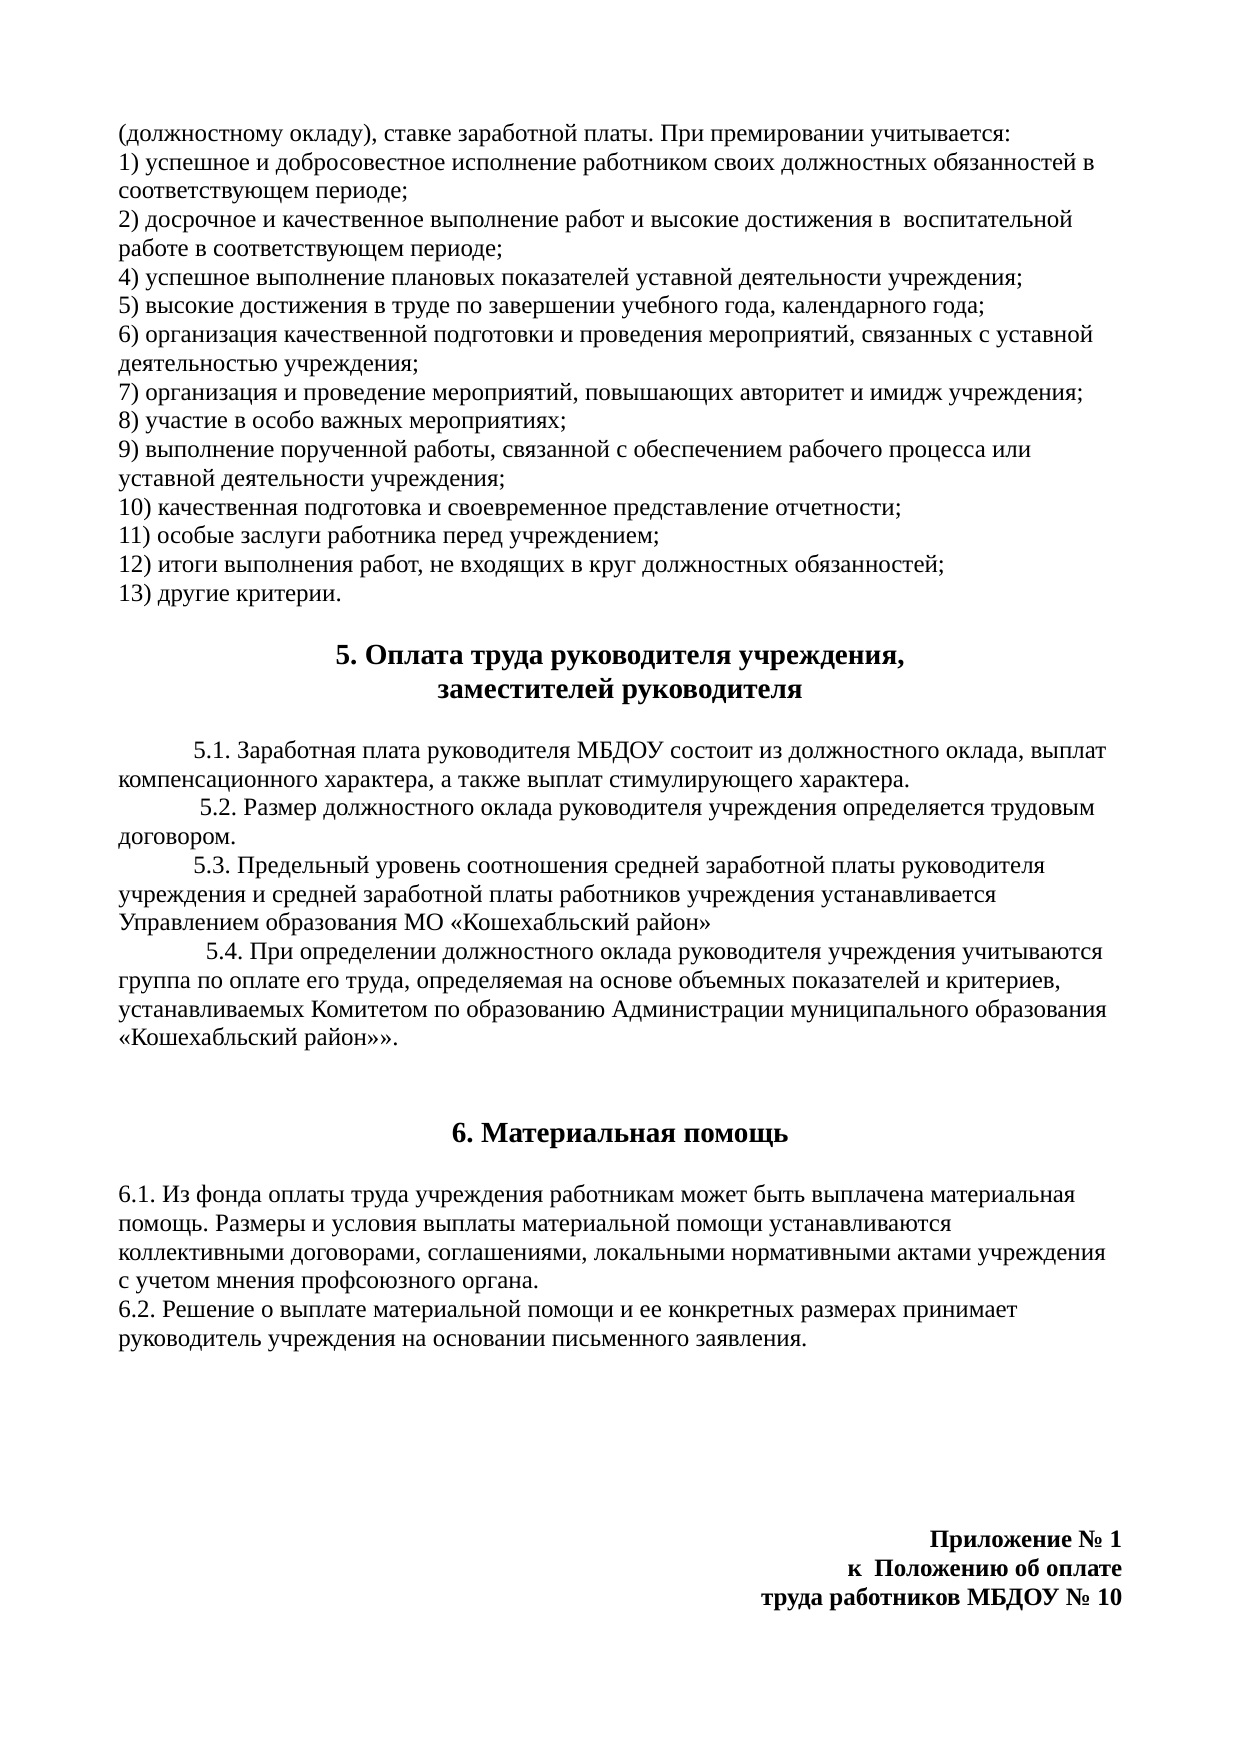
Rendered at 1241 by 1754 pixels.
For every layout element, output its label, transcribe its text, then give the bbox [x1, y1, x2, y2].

text 5) высокие достижения в труде по завершении учебного года, календарного года; [118, 291, 1122, 319]
text 5.3. Предельный уровень соотношения средней заработной платы руководителя учреждения и средней заработной платы работников учреждения устанавливается Управлением образования МО «Кошехабльский район» [118, 850, 1122, 936]
text 8) участие в особо важных мероприятиях; [118, 406, 1122, 434]
text 4) успешное выполнение плановых показателей уставной деятельности учреждения; [118, 262, 1122, 291]
text 5.2. Размер должностного оклада руководителя учреждения определяется трудовым договором. [118, 792, 1122, 850]
text 13) другие критерии. [118, 578, 1122, 607]
text 12) итоги выполнения работ, не входящих в круг должностных обязанностей; [118, 549, 1122, 578]
text 5. Оплата труда руководителя учреждения, [118, 637, 1122, 671]
text Приложение № 1 [118, 1524, 1122, 1553]
text 5.1. Заработная плата руководителя МБДОУ состоит из должностного оклада, выплат компенсационного характера, а также выплат стимулирующего характера. [118, 735, 1122, 792]
text 6) организация качественной подготовки и проведения мероприятий, связанных с уставной деятельностью учреждения; [118, 319, 1122, 377]
text 11) особые заслуги работника перед учреждением; [118, 521, 1122, 549]
text 5.4. При определении должностного оклада руководителя учреждения учитываются группа по оплате его труда, определяемая на основе объемных показателей и критериев, устанавливаемых Комитетом по образованию Администрации муниципального образования «Кошехабльский район»». [118, 936, 1122, 1051]
text 7) организация и проведение мероприятий, повышающих авторитет и имидж учреждения; [118, 377, 1122, 406]
text к Положению об оплате [624, 1553, 1122, 1582]
text 2) досрочное и качественное выполнение работ и высокие достижения в воспитательной работе в соответствующем периоде; [118, 204, 1122, 262]
text 9) выполнение порученной работы, связанной с обеспечением рабочего процесса или уставной деятельности учреждения; [118, 434, 1122, 492]
text 6. Материальная помощь [118, 1115, 1122, 1149]
text труда работников МБДОУ № 10 [624, 1582, 1122, 1611]
text (должностному окладу), ставке заработной платы. При премировании учитывается: [118, 118, 1122, 147]
text 1) успешное и добросовестное исполнение работником своих должностных обязанностей в соответствующем периоде; [118, 147, 1122, 204]
text 6.2. Решение о выплате материальной помощи и ее конкретных размерах принимает руководитель учреждения на основании письменного заявления. [118, 1294, 1122, 1352]
text 10) качественная подготовка и своевременное представление отчетности; [118, 492, 1122, 521]
text 6.1. Из фонда оплаты труда учреждения работникам может быть выплачена материальная помощь. Размеры и условия выплаты материальной помощи устанавливаются коллективными договорами, соглашениями, локальными нормативными актами учреждения с учетом мнения профсоюзного органа. [118, 1179, 1122, 1294]
text заместителей руководителя [118, 671, 1122, 704]
